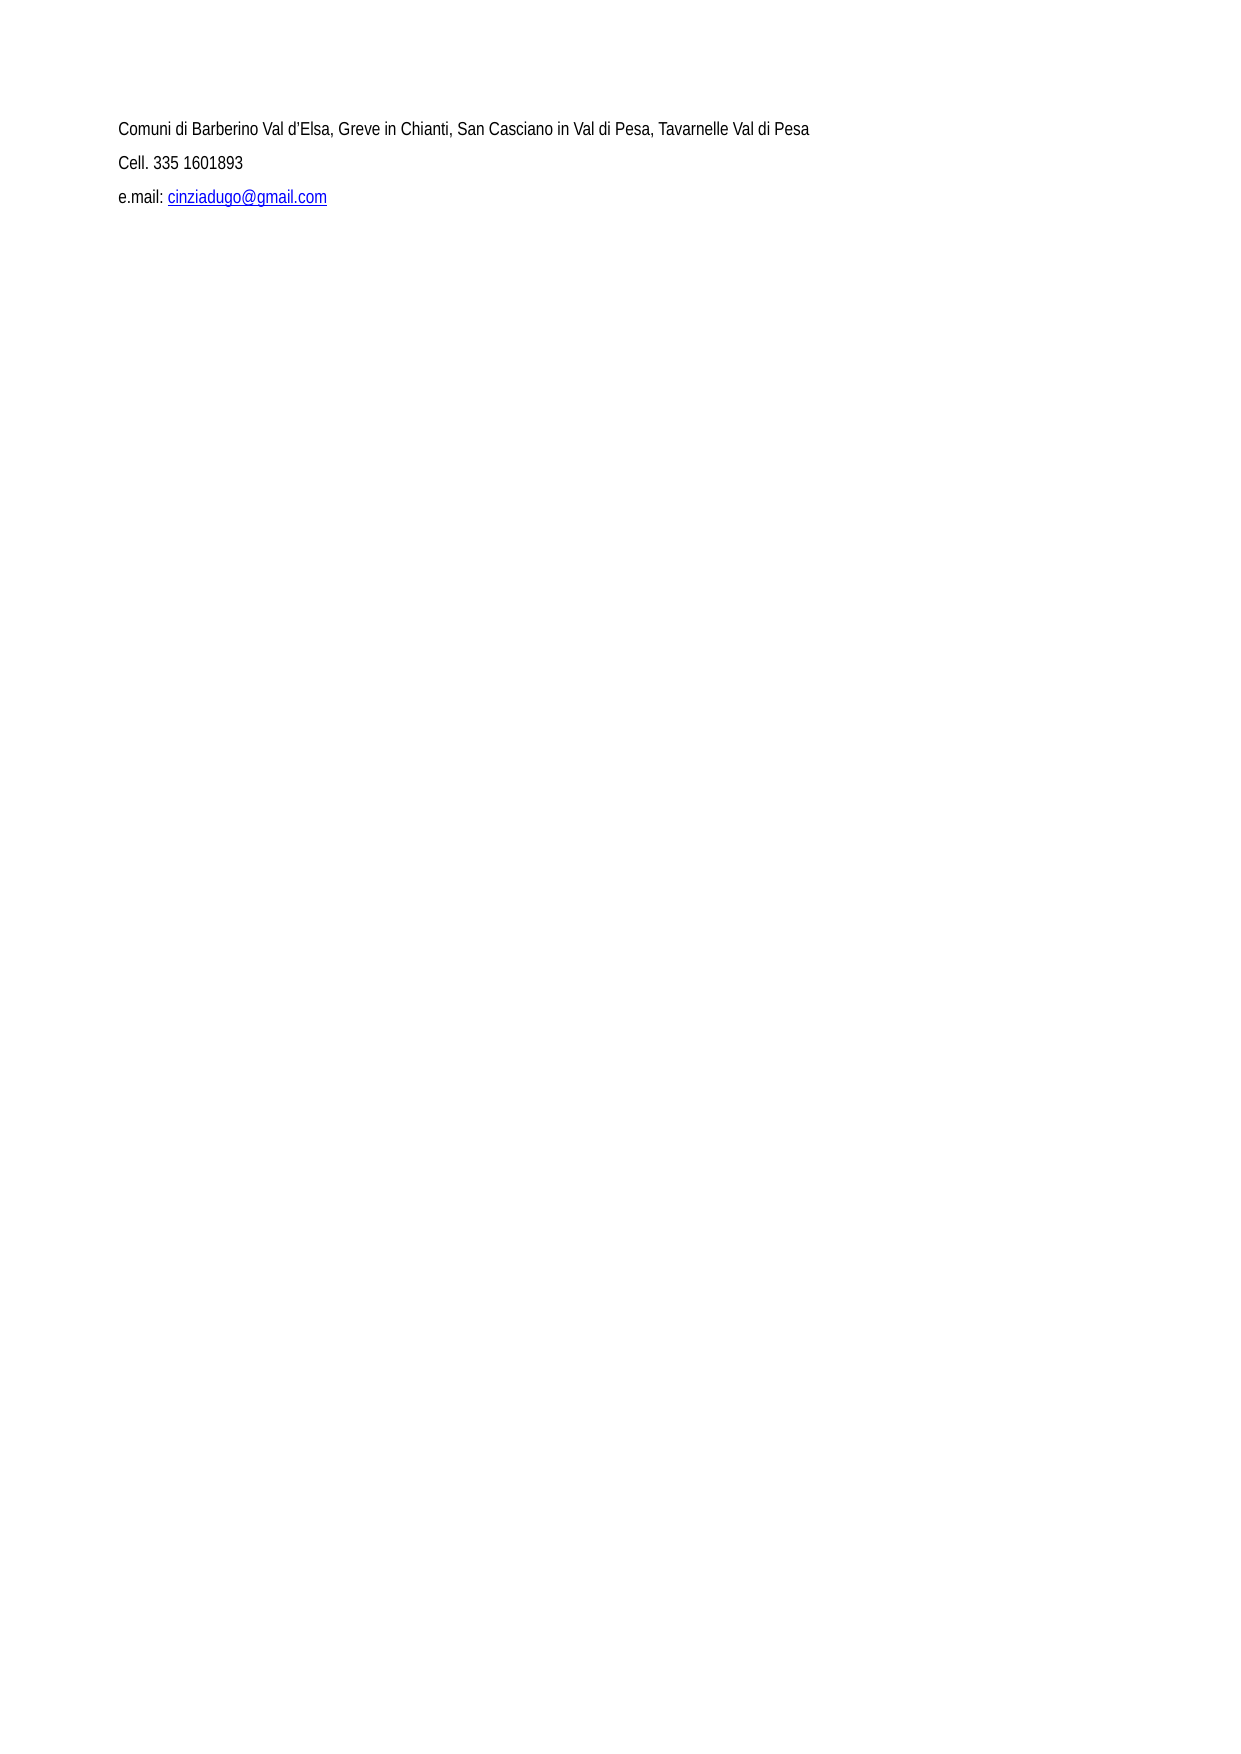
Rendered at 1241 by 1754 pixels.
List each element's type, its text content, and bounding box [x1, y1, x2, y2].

text e.mail: cinziadugo@gmail.com [118, 186, 1122, 208]
text Comuni di Barberino Val d’Elsa, Greve in Chianti, San Casciano in Val di Pesa, Tavarnelle Val di Pesa [118, 118, 1122, 140]
text Cell. 335 1601893 [118, 152, 1122, 174]
